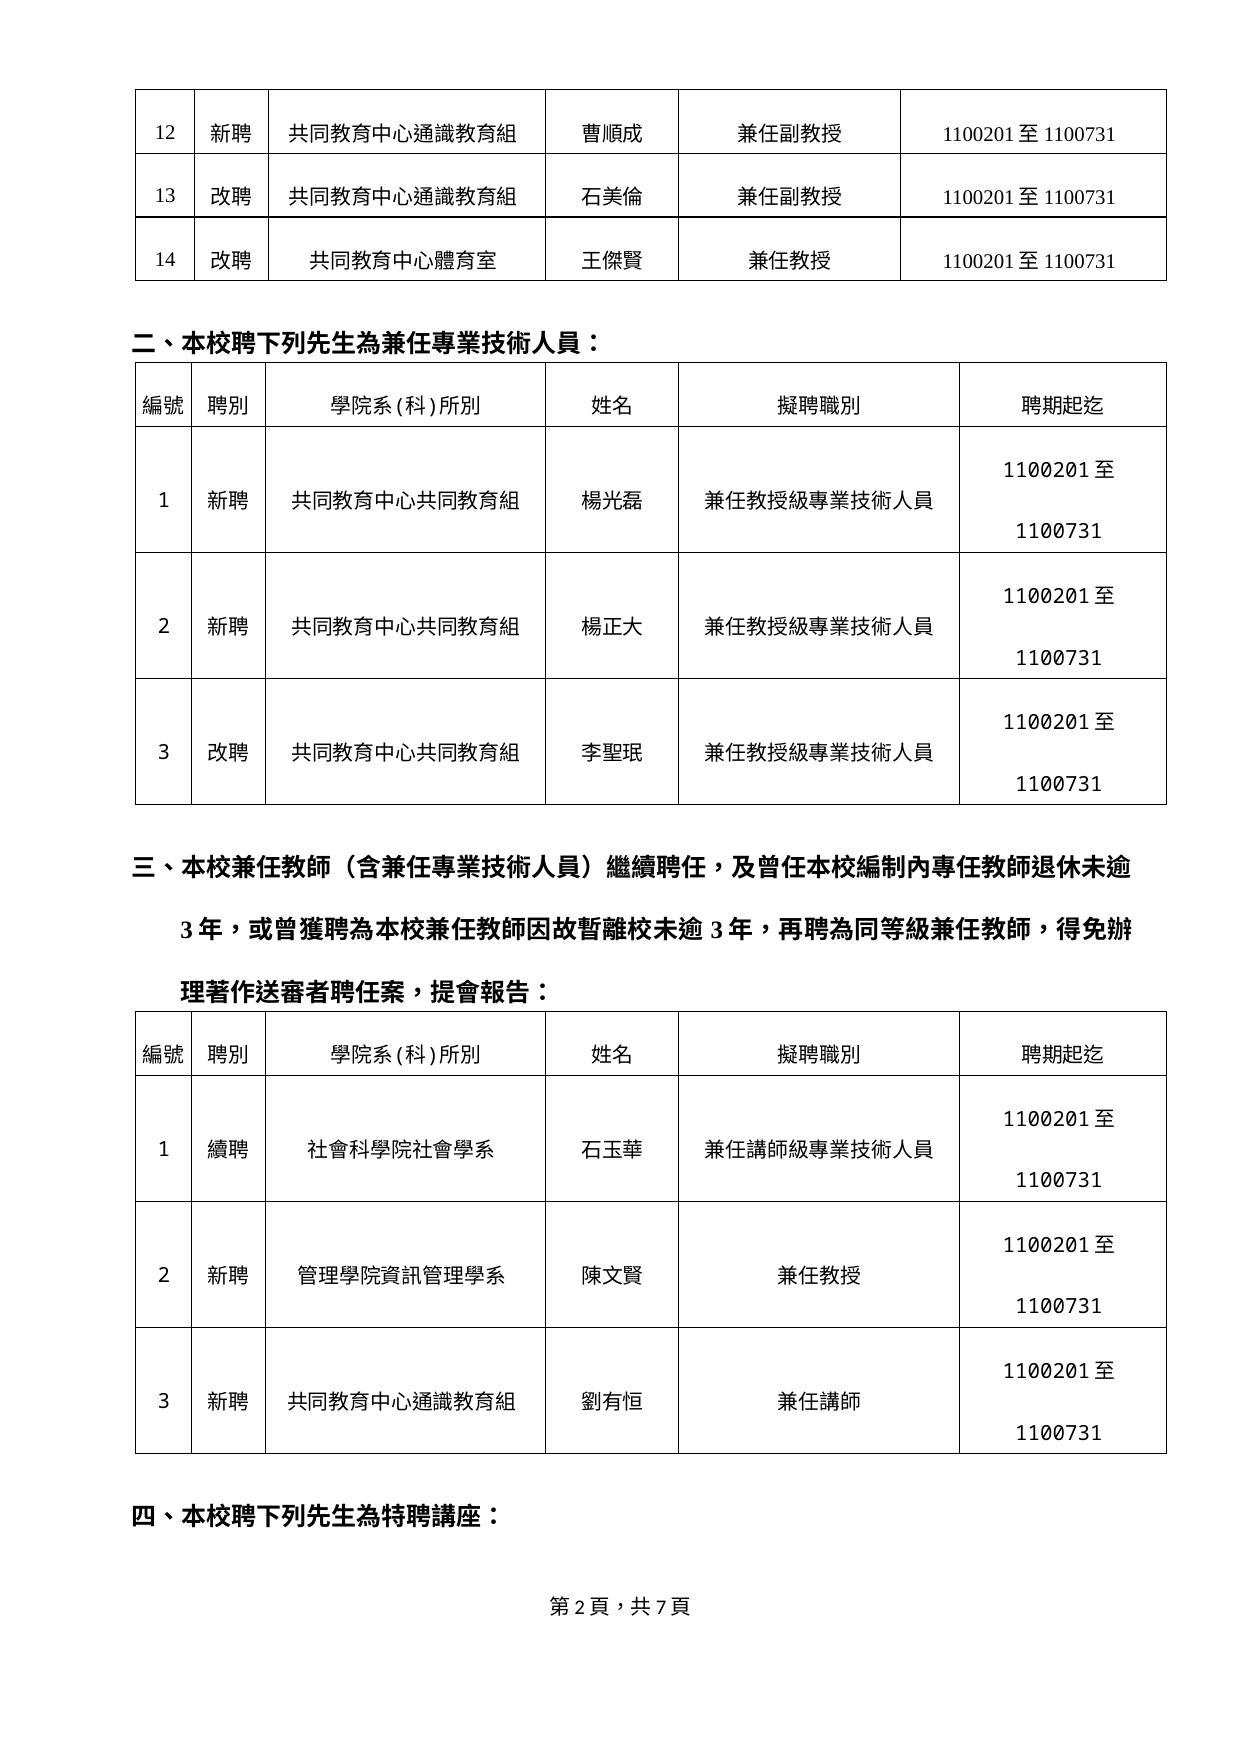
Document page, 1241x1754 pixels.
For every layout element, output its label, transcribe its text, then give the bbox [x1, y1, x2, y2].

table_cell 陳文賢 [546, 1202, 678, 1327]
table_cell 1100201至1100731 [901, 154, 1166, 216]
table_cell 曹順成 [546, 90, 678, 153]
table_cell 兼任教授級專業技術人員 [679, 427, 959, 552]
table_cell 兼任副教授 [679, 154, 900, 216]
table_cell 3 [136, 1328, 191, 1453]
table_cell 王傑賢 [546, 218, 678, 280]
table_cell 1100201至1100731 [960, 1202, 1166, 1327]
table_cell 新聘 [192, 1328, 265, 1453]
table_cell 兼任教授 [679, 1202, 959, 1327]
table_cell 社會科學院社會學系 [266, 1076, 545, 1201]
table_cell 2 [136, 1202, 191, 1327]
table_cell 兼任教授 [679, 218, 900, 280]
table_cell 1100201至1100731 [960, 553, 1166, 678]
table_cell 李聖珉 [546, 679, 678, 804]
table_header 編號 [136, 363, 191, 426]
table_cell 1100201至1100731 [960, 1076, 1166, 1201]
table_cell 新聘 [195, 90, 268, 153]
table_cell 兼任教授級專業技術人員 [679, 679, 959, 804]
table_cell 共同教育中心共同教育組 [266, 427, 545, 552]
table_header 聘別 [192, 363, 265, 426]
table_cell 共同教育中心共同教育組 [266, 553, 545, 678]
table_cell 12 [136, 90, 194, 153]
table_header 姓名 [546, 1012, 678, 1075]
table_cell 共同教育中心體育室 [269, 218, 545, 280]
table_cell 楊光磊 [546, 427, 678, 552]
table_cell 續聘 [192, 1076, 265, 1201]
table_cell 13 [136, 154, 194, 216]
table_cell 新聘 [192, 427, 265, 552]
table_cell 兼任講師 [679, 1328, 959, 1453]
table_cell 1100201至1100731 [960, 427, 1166, 552]
table_header 聘期起迄 [960, 363, 1166, 426]
table_cell 劉有恒 [546, 1328, 678, 1453]
text 四、本校聘下列先生為特聘講座： [131, 1473, 1134, 1535]
text 二、本校聘下列先生為兼任專業技術人員： [131, 300, 1134, 362]
table_cell 1 [136, 427, 191, 552]
text 三、本校兼任教師（含兼任專業技術人員）繼續聘任，及曾任本校編制內專任教師退休未逾3年，或曾獲聘為本校兼任教師因故暫離校未逾3年，再聘為同等級兼任教師，得免辦理著作送審者聘任案，提會報告： [131, 824, 1134, 1011]
table_header 姓名 [546, 363, 678, 426]
table_header 擬聘職別 [679, 363, 959, 426]
table_cell 石美倫 [546, 154, 678, 216]
table_cell 3 [136, 679, 191, 804]
table_header 聘期起迄 [960, 1012, 1166, 1075]
table_cell 改聘 [192, 679, 265, 804]
table_cell 共同教育中心通識教育組 [266, 1328, 545, 1453]
table_cell 1100201至1100731 [960, 1328, 1166, 1453]
table_cell 新聘 [192, 1202, 265, 1327]
table_cell 2 [136, 553, 191, 678]
table_cell 石玉華 [546, 1076, 678, 1201]
table_cell 楊正大 [546, 553, 678, 678]
table_cell 兼任教授級專業技術人員 [679, 553, 959, 678]
table_cell 兼任副教授 [679, 90, 900, 153]
table_cell 共同教育中心共同教育組 [266, 679, 545, 804]
table_header 擬聘職別 [679, 1012, 959, 1075]
table_cell 1100201至1100731 [960, 679, 1166, 804]
table_header 學院系(科)所別 [266, 1012, 545, 1075]
table_header 編號 [136, 1012, 191, 1075]
table_header 聘別 [192, 1012, 265, 1075]
table_cell 共同教育中心通識教育組 [269, 154, 545, 216]
table_cell 1 [136, 1076, 191, 1201]
table_cell 改聘 [195, 218, 268, 280]
table_cell 14 [136, 218, 194, 280]
table_header 學院系(科)所別 [266, 363, 545, 426]
table_cell 1100201至1100731 [901, 90, 1166, 153]
table_cell 新聘 [192, 553, 265, 678]
table_cell 共同教育中心通識教育組 [269, 90, 545, 153]
table_cell 兼任講師級專業技術人員 [679, 1076, 959, 1201]
table_cell 1100201至1100731 [901, 218, 1166, 280]
table_cell 管理學院資訊管理學系 [266, 1202, 545, 1327]
table_cell 改聘 [195, 154, 268, 216]
